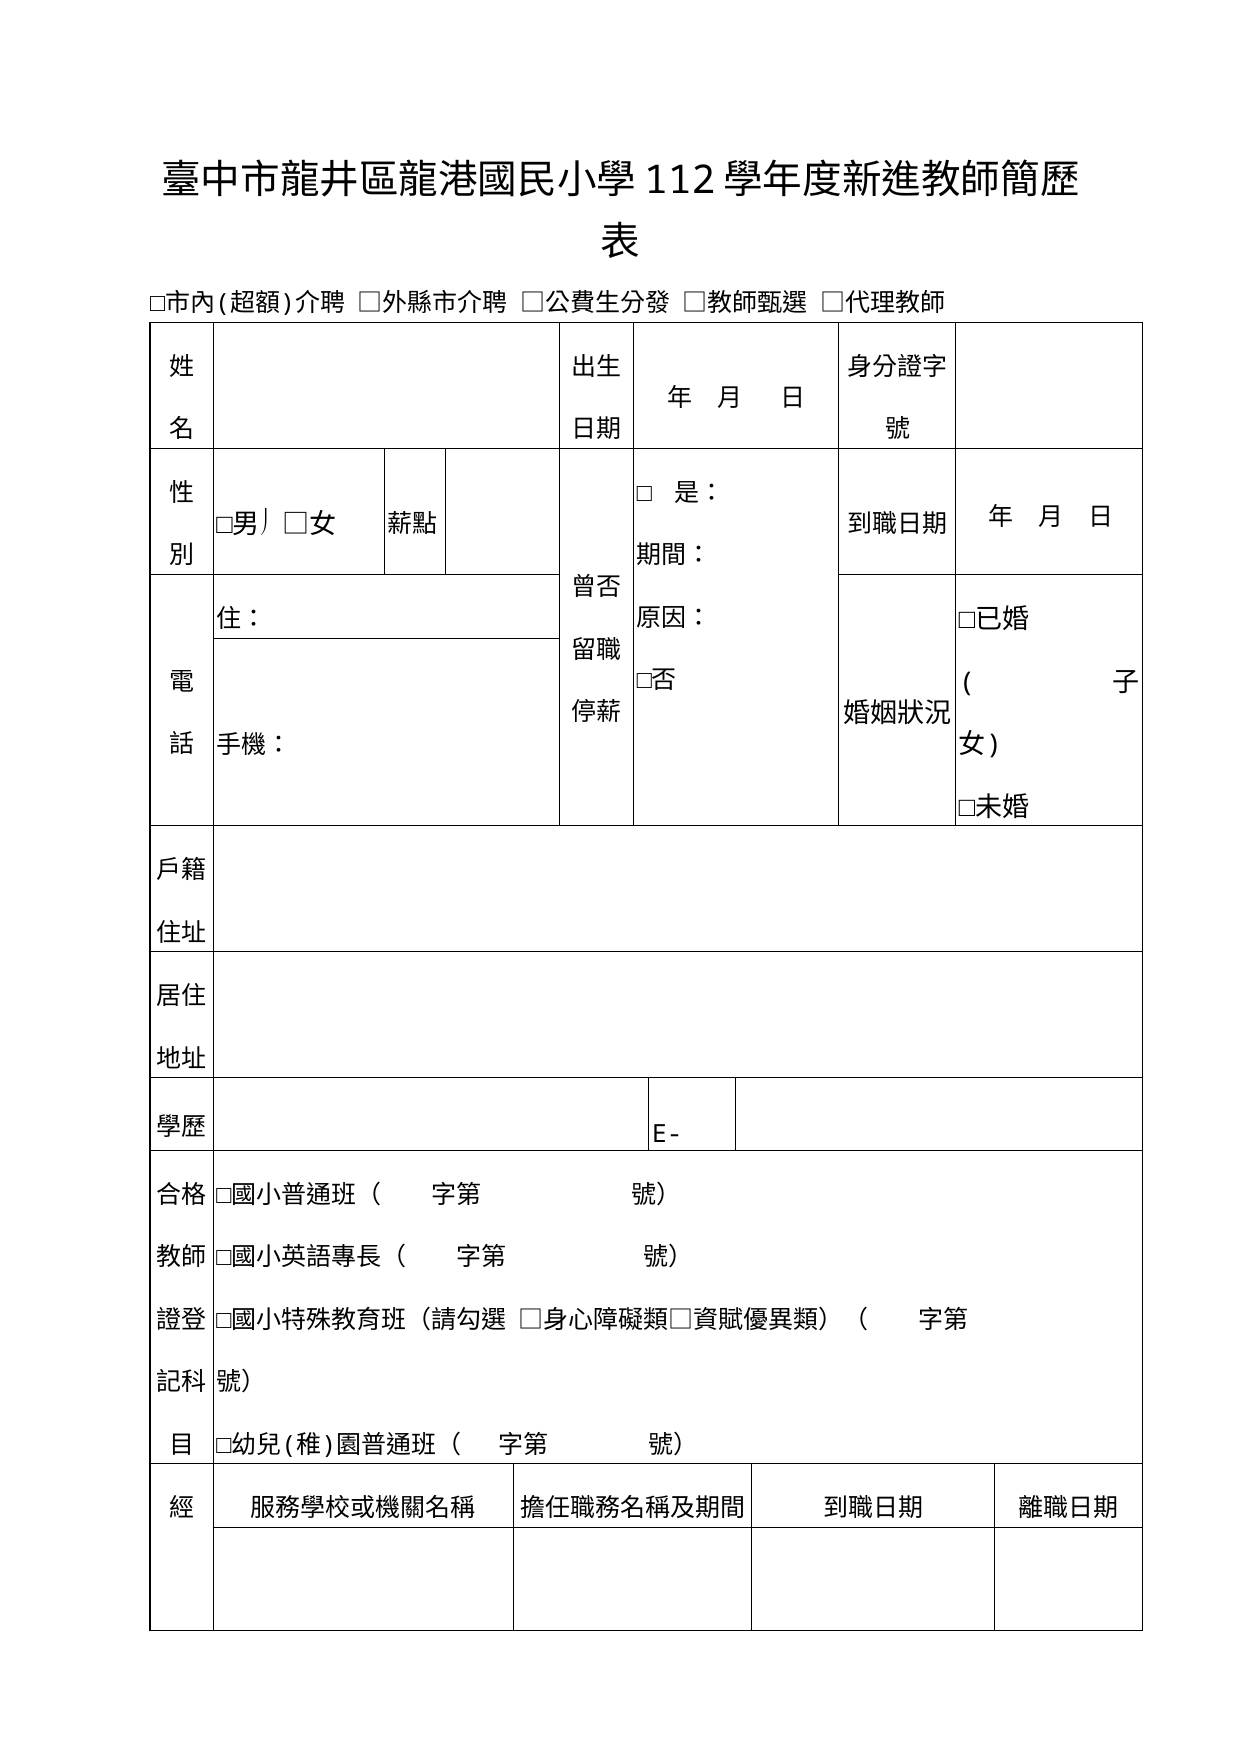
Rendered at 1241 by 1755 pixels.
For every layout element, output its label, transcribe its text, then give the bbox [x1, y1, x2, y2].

table_cell 到職日期 [752, 1464, 994, 1527]
table_cell [446, 449, 559, 574]
table_cell 合格教師證登記科目 [151, 1151, 213, 1463]
text □市內(超額)介聘 □外縣市介聘 □公費生分發 □教師甄選 □代理教師 [150, 259, 1090, 322]
table_cell 學歷 [151, 1078, 213, 1150]
table_header 出生 日期 [560, 323, 633, 448]
table_cell 戶籍住址 [151, 826, 213, 951]
table_cell 到職日期 [839, 449, 955, 574]
table_cell □男 □女 [214, 449, 384, 574]
table_cell 手機： [214, 639, 559, 825]
table_cell 電 話 [151, 575, 213, 825]
table_header [956, 323, 1142, 448]
table_cell 服務學校或機關名稱 [214, 1464, 513, 1527]
table_cell 擔任職務名稱及期間 [514, 1464, 751, 1527]
table_cell [736, 1078, 1142, 1150]
table_cell 薪點 [385, 449, 445, 574]
text 臺中市龍井區龍港國民小學112學年度新進教師簡歷表 [150, 134, 1090, 259]
table_cell [214, 1528, 513, 1629]
table_cell [752, 1528, 994, 1629]
table_cell [514, 1528, 751, 1629]
table_cell 曾否留職停薪 [560, 449, 633, 825]
table_header 年 月 日 [634, 323, 838, 448]
table_cell □國小普通班（ 字第 號） □國小英語專長（ 字第 號） □國小特殊教育班（請勾選 □身心障礙類□資賦優異類）（ 字第 號） □幼兒(稚)園普通班（ 字第 號） [214, 1151, 1142, 1463]
table_cell E-mail [649, 1078, 735, 1150]
table_cell 經 歷 [151, 1464, 213, 1629]
table_cell [214, 952, 1142, 1077]
table_cell [995, 1528, 1142, 1629]
table_cell 居住地址 [151, 952, 213, 1077]
table_cell 年 月 日 [956, 449, 1142, 574]
table_cell E-mail： [214, 1078, 648, 1150]
table_cell 性 別 [151, 449, 213, 574]
table_header 姓 名 [151, 323, 213, 448]
table_cell 離職日期 [995, 1464, 1142, 1527]
table_cell □已婚 ( 子 女) □未婚 [956, 575, 1142, 825]
table_header 身分證字號 [839, 323, 955, 448]
table_cell [214, 826, 1142, 951]
table_cell 是： 期間： 原因： □否 [634, 449, 838, 825]
table_cell 住： [214, 575, 559, 637]
table_cell 婚姻狀況 [839, 575, 955, 825]
table_header [214, 323, 559, 448]
